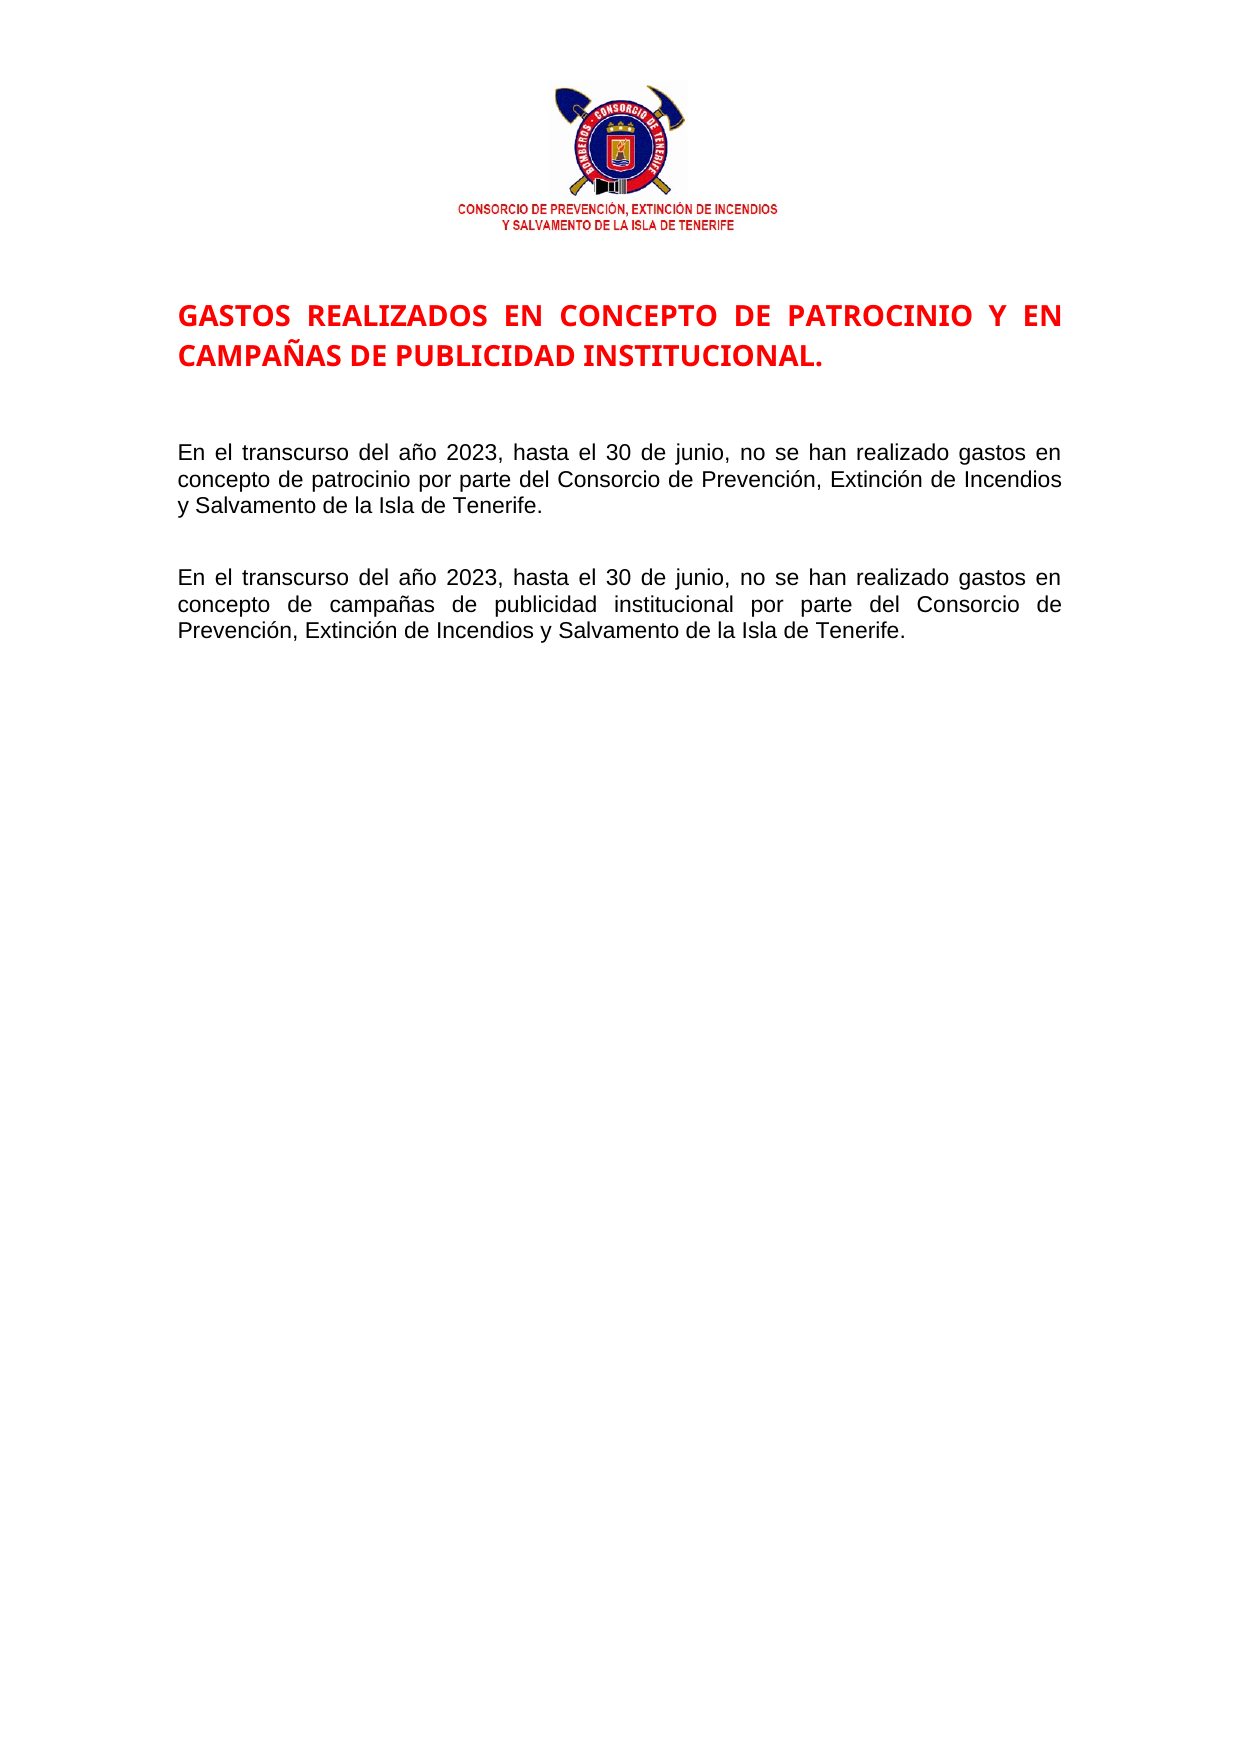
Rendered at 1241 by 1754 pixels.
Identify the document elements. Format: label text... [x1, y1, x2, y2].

text En el transcurso del año 2023, hasta el 30 de junio, no se han realizado gastos en concepto de patrocinio por parte del Consorcio de Prevención, Extinción de Incendios y Salvamento de la Isla de Tenerife. [177, 439, 1063, 518]
text GastoS realizadoS en concepto de patrocinio y EN CAMPAÑAS DE PUBLICIDAD INSTITUCIONAL. [177, 295, 1063, 375]
text En el transcurso del año 2023, hasta el 30 de junio, no se han realizado gastos en concepto de campañas de publicidad institucional por parte del Consorcio de Prevención, Extinción de Incendios y Salvamento de la Isla de Tenerife. [177, 564, 1063, 643]
